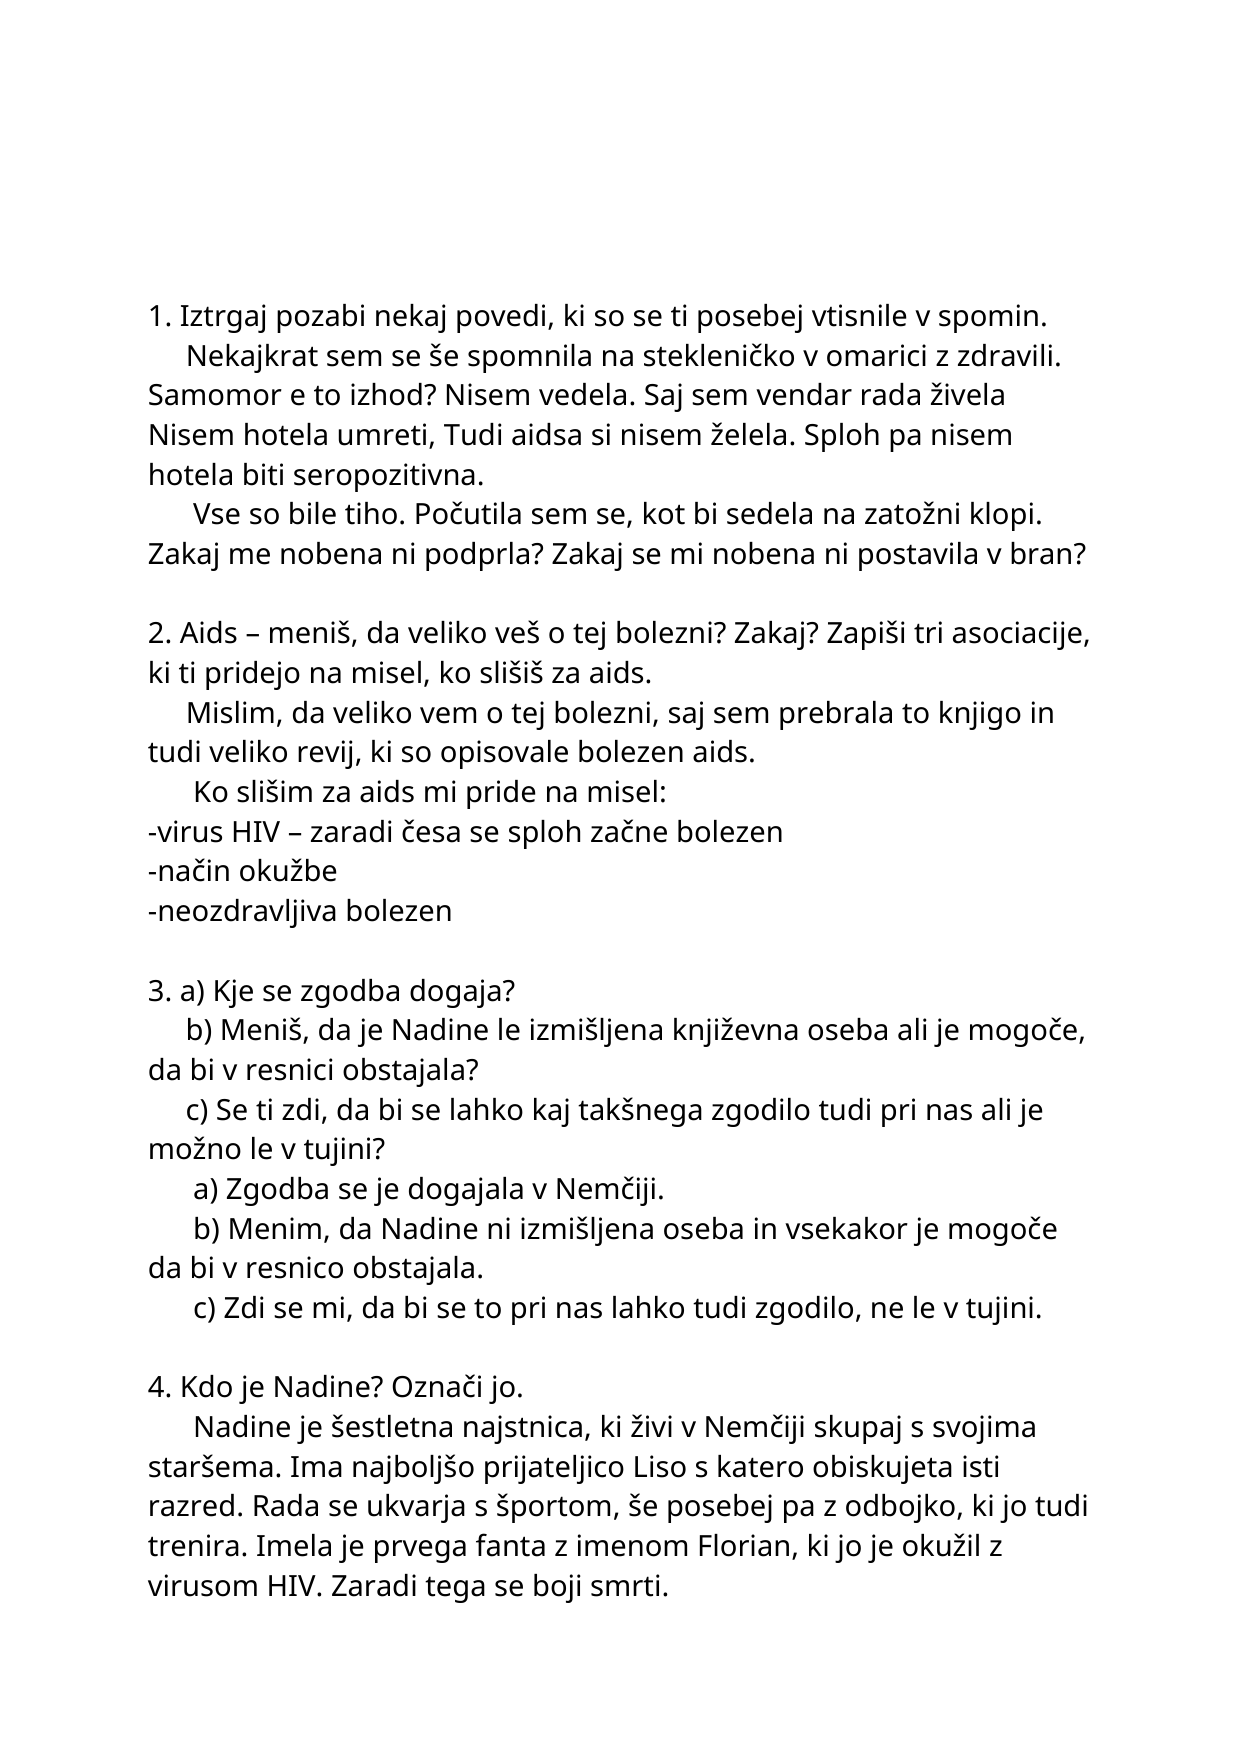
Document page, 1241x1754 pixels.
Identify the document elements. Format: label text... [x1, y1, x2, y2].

text 4. Kdo je Nadine? Označi jo. [148, 1367, 1093, 1406]
text -neozdravljiva bolezen [148, 890, 1093, 930]
text b) Menim, da Nadine ni izmišljena oseba in vsekakor je mogoče da bi v resnico obstajala. [148, 1208, 1093, 1287]
text c) Zdi se mi, da bi se to pri nas lahko tudi zgodilo, ne le v tujini. [148, 1287, 1093, 1327]
text -virus HIV – zaradi česa se sploh začne bolezen [148, 811, 1093, 851]
text 1. Iztrgaj pozabi nekaj povedi, ki so se ti posebej vtisnile v spomin. [148, 295, 1093, 335]
text Nadine je šestletna najstnica, ki živi v Nemčiji skupaj s svojima staršema. Ima najboljšo prijateljico Liso s katero obiskujeta isti razred. Rada se ukvarja s športom, še posebej pa z odbojko, ki jo tudi trenira. Imela je prvega fanta z imenom Florian, ki jo je okužil z virusom HIV. Zaradi tega se boji smrti. [148, 1406, 1093, 1605]
text 2. Aids – meniš, da veliko veš o tej bolezni? Zakaj? Zapiši tri asociacije, ki ti pridejo na misel, ko slišiš za aids. [148, 613, 1093, 692]
text a) Zgodba se je dogajala v Nemčiji. [148, 1168, 1093, 1208]
text Mislim, da veliko vem o tej bolezni, saj sem prebrala to knjigo in tudi veliko revij, ki so opisovale bolezen aids. [148, 692, 1093, 771]
text b) Meniš, da je Nadine le izmišljena književna oseba ali je mogoče, da bi v resnici obstajala? [148, 1009, 1093, 1089]
text Nekajkrat sem se še spomnila na stekleničko v omarici z zdravili. Samomor e to izhod? Nisem vedela. Saj sem vendar rada živela Nisem hotela umreti, Tudi aidsa si nisem želela. Sploh pa nisem hotela biti seropozitivna. [148, 335, 1093, 493]
text -način okužbe [148, 851, 1093, 890]
text Vse so bile tiho. Počutila sem se, kot bi sedela na zatožni klopi. Zakaj me nobena ni podprla? Zakaj se mi nobena ni postavila v bran? [148, 493, 1093, 573]
text c) Se ti zdi, da bi se lahko kaj takšnega zgodilo tudi pri nas ali je možno le v tujini? [148, 1089, 1093, 1168]
text Ko slišim za aids mi pride na misel: [148, 771, 1093, 811]
text 3. a) Kje se zgodba dogaja? [148, 970, 1093, 1009]
